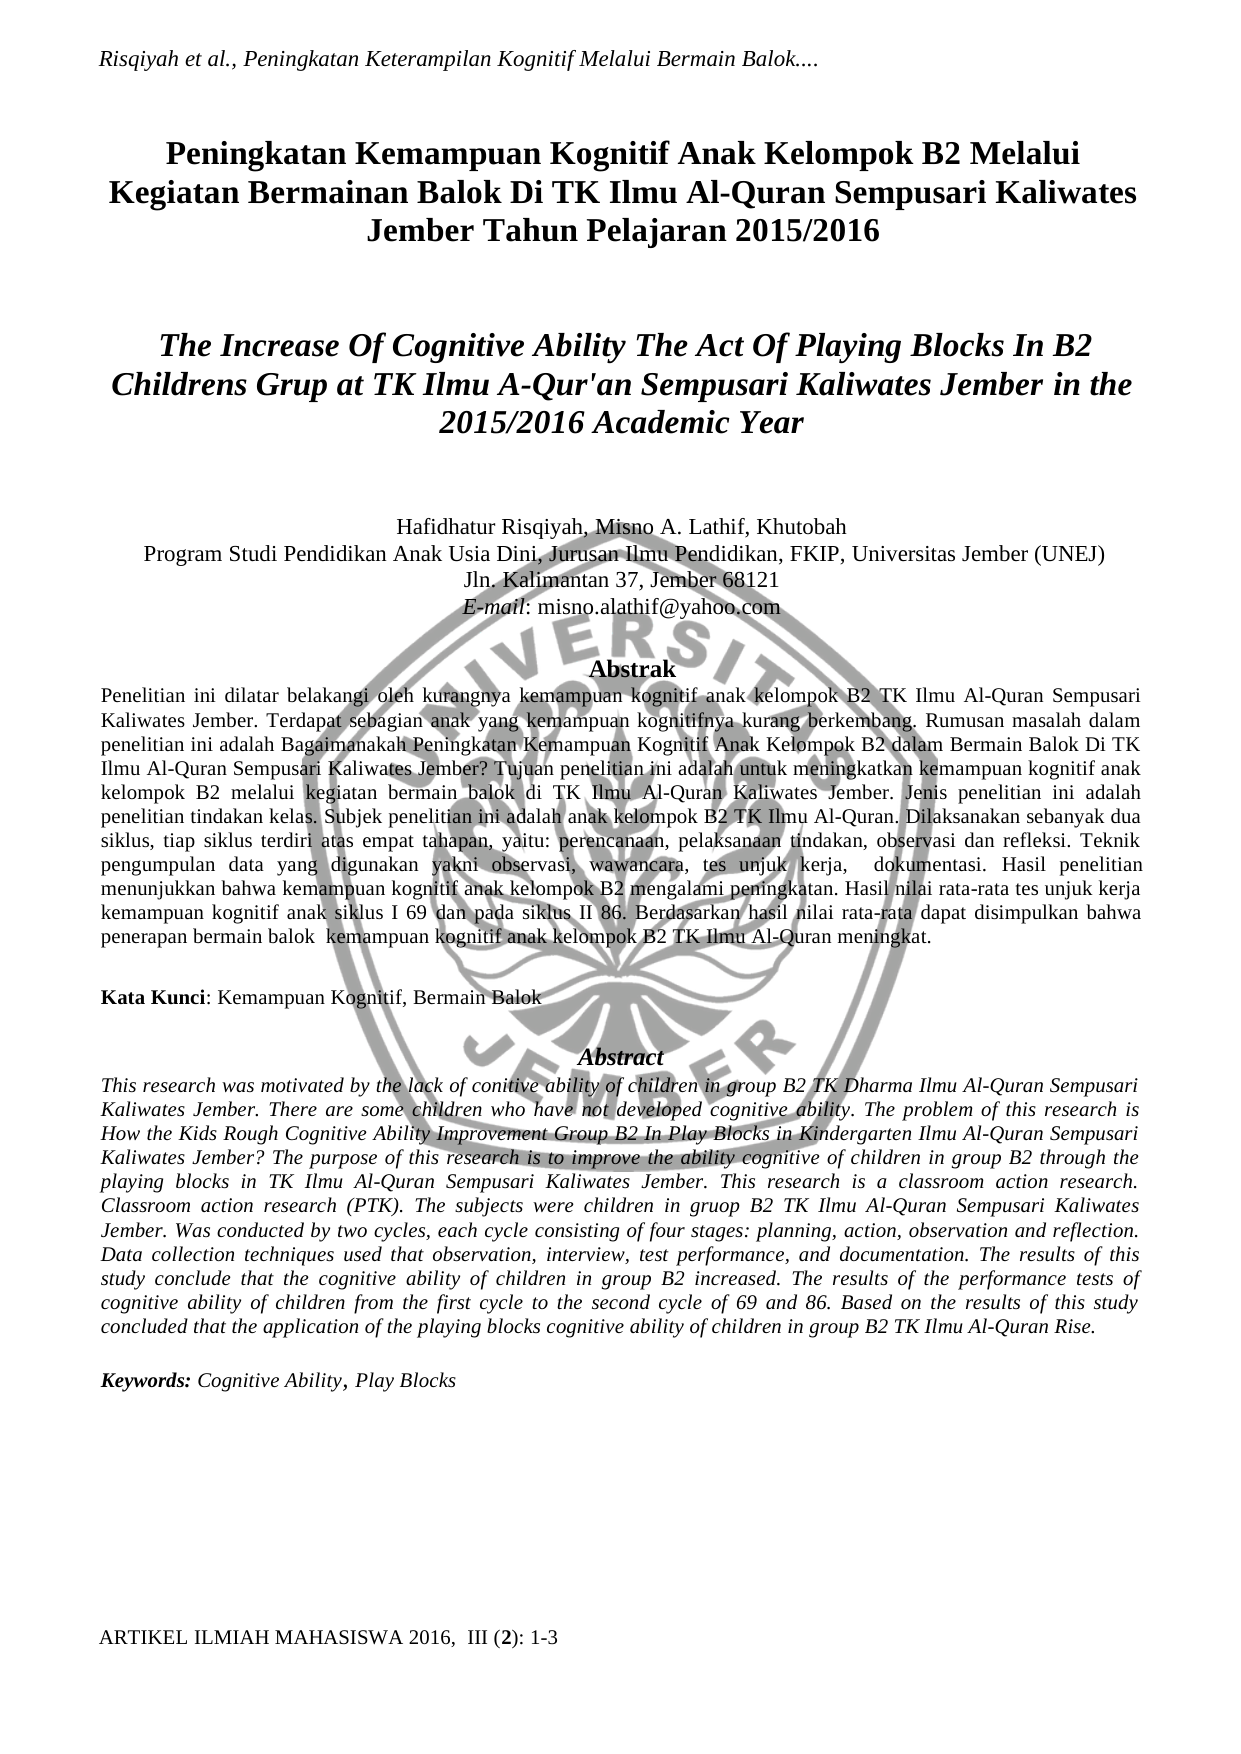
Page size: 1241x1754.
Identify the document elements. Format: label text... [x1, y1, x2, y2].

text Penelitian ini dilatar belakangi oleh kurangnya kemampuan kognitif anak kelompok B2 TK Ilmu Al-Quran Sempusari Kaliwates Jember. Terdapat sebagian anak yang kemampuan kognitifnya kurang berkembang. Rumusan masalah dalam penelitian ini adalah Bagaimanakah Peningkatan Kemampuan Kognitif Anak Kelompok B2 dalam Bermain Balok Di TK Ilmu Al-Quran Sempusari Kaliwates Jember? Tujuan penelitian ini adalah untuk meningkatkan kemampuan kognitif anak kelompok B2 melalui kegiatan bermain balok di TK Ilmu Al-Quran Kaliwates Jember. Jenis penelitian ini adalah penelitian tindakan kelas. Subjek penelitian ini adalah anak kelompok B2 TK Ilmu Al-Quran. Dilaksanakan sebanyak dua siklus, tiap siklus terdiri atas empat tahapan, yaitu: perencanaan, pelaksanaan tindakan, observasi dan refleksi. Teknik pengumpulan data yang digunakan yakni observasi, wawancara, tes unjuk kerja, dokumentasi. Hasil penelitian menunjukkan bahwa kemampuan kognitif anak kelompok B2 mengalami peningkatan. Hasil nilai rata-rata tes unjuk kerja kemampuan kognitif anak siklus I 69 dan pada siklus II 86. Berdasarkan hasil nilai rata-rata dapat disimpulkan bahwa penerapan bermain balok kemampuan kognitif anak kelompok B2 TK Ilmu Al-Quran meningkat. [101, 683, 1143, 948]
text This research was motivated by the lack of conitive ability of children in group B2 TK Dharma Ilmu Al-Quran Sempusari Kaliwates Jember. There are some children who have not developed cognitive ability. The problem of this research is How the Kids Rough Cognitive Ability Improvement Group B2 In Play Blocks in Kindergarten Ilmu Al-Quran Sempusari Kaliwates Jember? The purpose of this research is to improve the ability cognitive of children in group B2 through the playing blocks in TK Ilmu Al-Quran Sempusari Kaliwates Jember. This research is a classroom action research. Classroom action research (PTK). The subjects were children in gruop B2 TK Ilmu Al-Quran Sempusari Kaliwates Jember. Was conducted by two cycles, each cycle consisting of four stages: planning, action, observation and reflection. Data collection techniques used that observation, interview, test performance, and documentation. The results of this study conclude that the cognitive ability of children in group B2 increased. The results of the performance tests of cognitive ability of children from the first cycle to the second cycle of 69 and 86. Based on the results of this study concluded that the application of the playing blocks cognitive ability of children in group B2 TK Ilmu Al-Quran Rise. [101, 1073, 1143, 1338]
text Abstract [101, 1042, 1143, 1071]
picture [229, 1009, 1011, 1042]
text Kata Kunci: Kemampuan Kognitif, Bermain Balok [101, 984, 1143, 1009]
text Abstrak [101, 654, 1143, 683]
picture [229, 619, 1011, 654]
text Hafidhatur Risqiyah, Misno A. Lathif, Khutobah Program Studi Pendidikan Anak Usia Dini, Jurusan Ilmu Pendidikan, FKIP, Universitas Jember (UNEJ) Jln. Kalimantan 37, Jember 68121 E-mail: misno.alathif@yahoo.com [100, 513, 1143, 619]
picture [229, 948, 1011, 984]
text The Increase Of Cognitive Ability The Act Of Playing Blocks In B2 Childrens Grup at TK Ilmu A-Qur'an Sempusari Kaliwates Jember in the 2015/2016 Academic Year [102, 325, 1145, 441]
text Keywords: Cognitive Ability, Play Blocks [101, 1364, 1143, 1393]
picture [229, 447, 1011, 513]
text Peningkatan Kemampuan Kognitif Anak Kelompok B2 Melalui Kegiatan Bermainan Balok Di TK Ilmu Al-Quran Sempusari Kaliwates Jember Tahun Pelajaran 2015/2016 [102, 133, 1145, 248]
